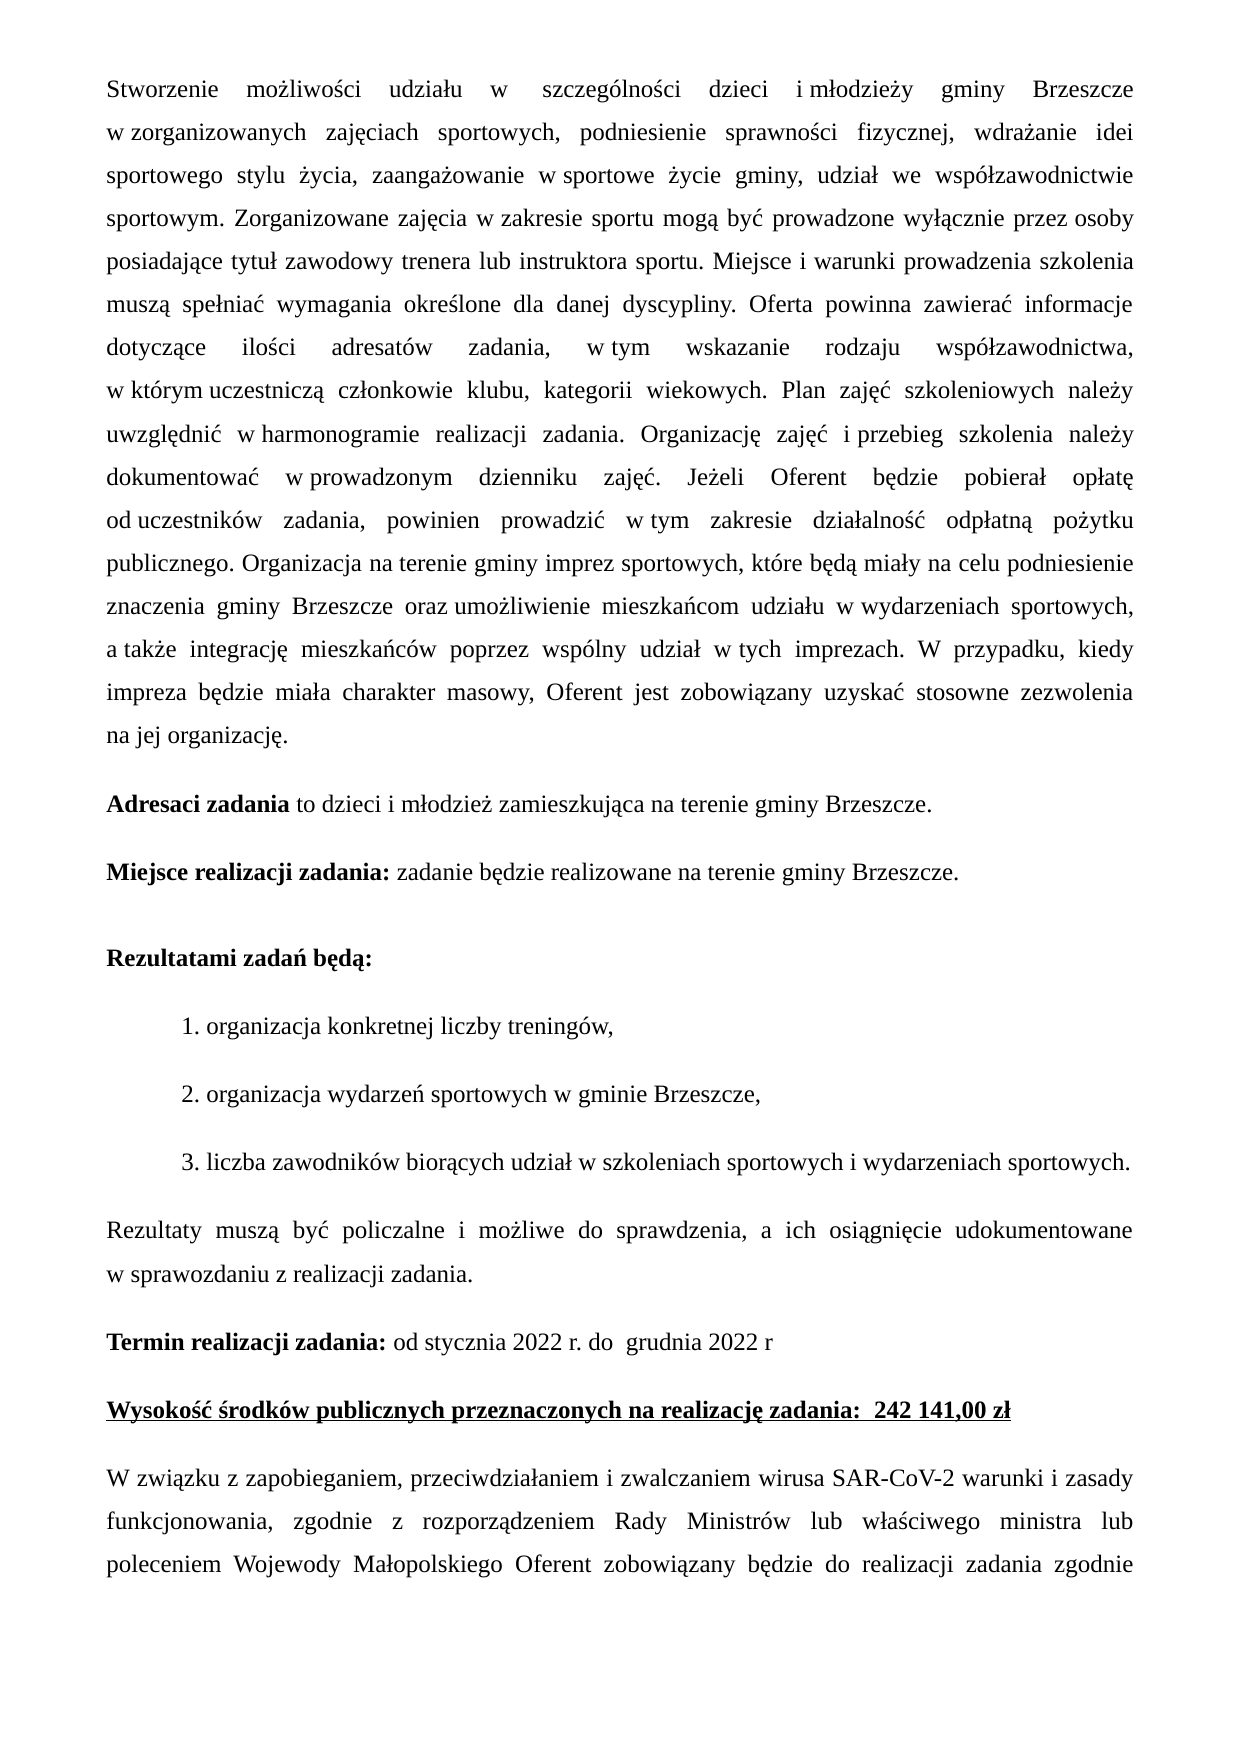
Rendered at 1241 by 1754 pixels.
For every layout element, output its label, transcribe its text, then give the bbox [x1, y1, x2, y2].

text 1. organizacja konkretnej liczby treningów, [106, 1011, 1134, 1040]
text Termin realizacji zadania: od stycznia 2022 r. do grudnia 2022 r [106, 1327, 1134, 1356]
text Adresaci zadania to dzieci i młodzież zamieszkująca na terenie gminy Brzeszcze. [106, 789, 1134, 817]
text Rezultaty muszą być policzalne i możliwe do sprawdzenia, a ich osiągnięcie udokumentowane w sprawozdaniu z realizacji zadania. [106, 1216, 1134, 1287]
text Miejsce realizacji zadania: zadanie będzie realizowane na terenie gminy Brzeszcze. Rezultatami zadań będą: [106, 857, 1134, 972]
text Stworzenie możliwości udziału w szczególności dzieci i młodzieży gminy Brzeszcze w zorganizowanych zajęciach sportowych, podniesienie sprawności fizycznej, wdrażanie idei sportowego stylu życia, zaangażowanie w sportowe życie gminy, udział we współzawodnictwie sportowym. Zorganizowane zajęcia w zakresie sportu mogą być prowadzone wyłącznie przez osoby posiadające tytuł zawodowy trenera lub instruktora sportu. Miejsce i warunki prowadzenia szkolenia muszą spełniać wymagania określone dla danej dyscypliny. Oferta powinna zawierać informacje dotyczące ilości adresatów zadania, w tym wskazanie rodzaju współzawodnictwa, w którym uczestniczą członkowie klubu, kategorii wiekowych. Plan zajęć szkoleniowych należy uwzględnić w harmonogramie realizacji zadania. Organizację zajęć i przebieg szkolenia należy dokumentować w prowadzonym dzienniku zajęć. Jeżeli Oferent będzie pobierał opłatę od uczestników zadania, powinien prowadzić w tym zakresie działalność odpłatną pożytku publicznego. Organizacja na terenie gminy imprez sportowych, które będą miały na celu podniesienie znaczenia gminy Brzeszcze oraz umożliwienie mieszkańcom udziału w wydarzeniach sportowych, a także integrację mieszkańców poprzez wspólny udział w tych imprezach. W przypadku, kiedy impreza będzie miała charakter masowy, Oferent jest zobowiązany uzyskać stosowne zezwolenia na jej organizację. [106, 74, 1134, 749]
list 3. liczba zawodników biorących udział w szkoleniach sportowych i wydarzeniach sportowych. [144, 1147, 1134, 1176]
text Wysokość środków publicznych przeznaczonych na realizację zadania: 242 141,00 zł [106, 1395, 1134, 1424]
text W związku z zapobieganiem, przeciwdziałaniem i zwalczaniem wirusa SAR-CoV-2 warunki i zasady funkcjonowania, zgodnie z rozporządzeniem Rady Ministrów lub właściwego ministra lub poleceniem Wojewody Małopolskiego Oferent zobowiązany będzie do realizacji zadania zgodnie [106, 1463, 1134, 1578]
list 2. organizacja wydarzeń sportowych w gminie Brzeszcze, [144, 1079, 1134, 1108]
